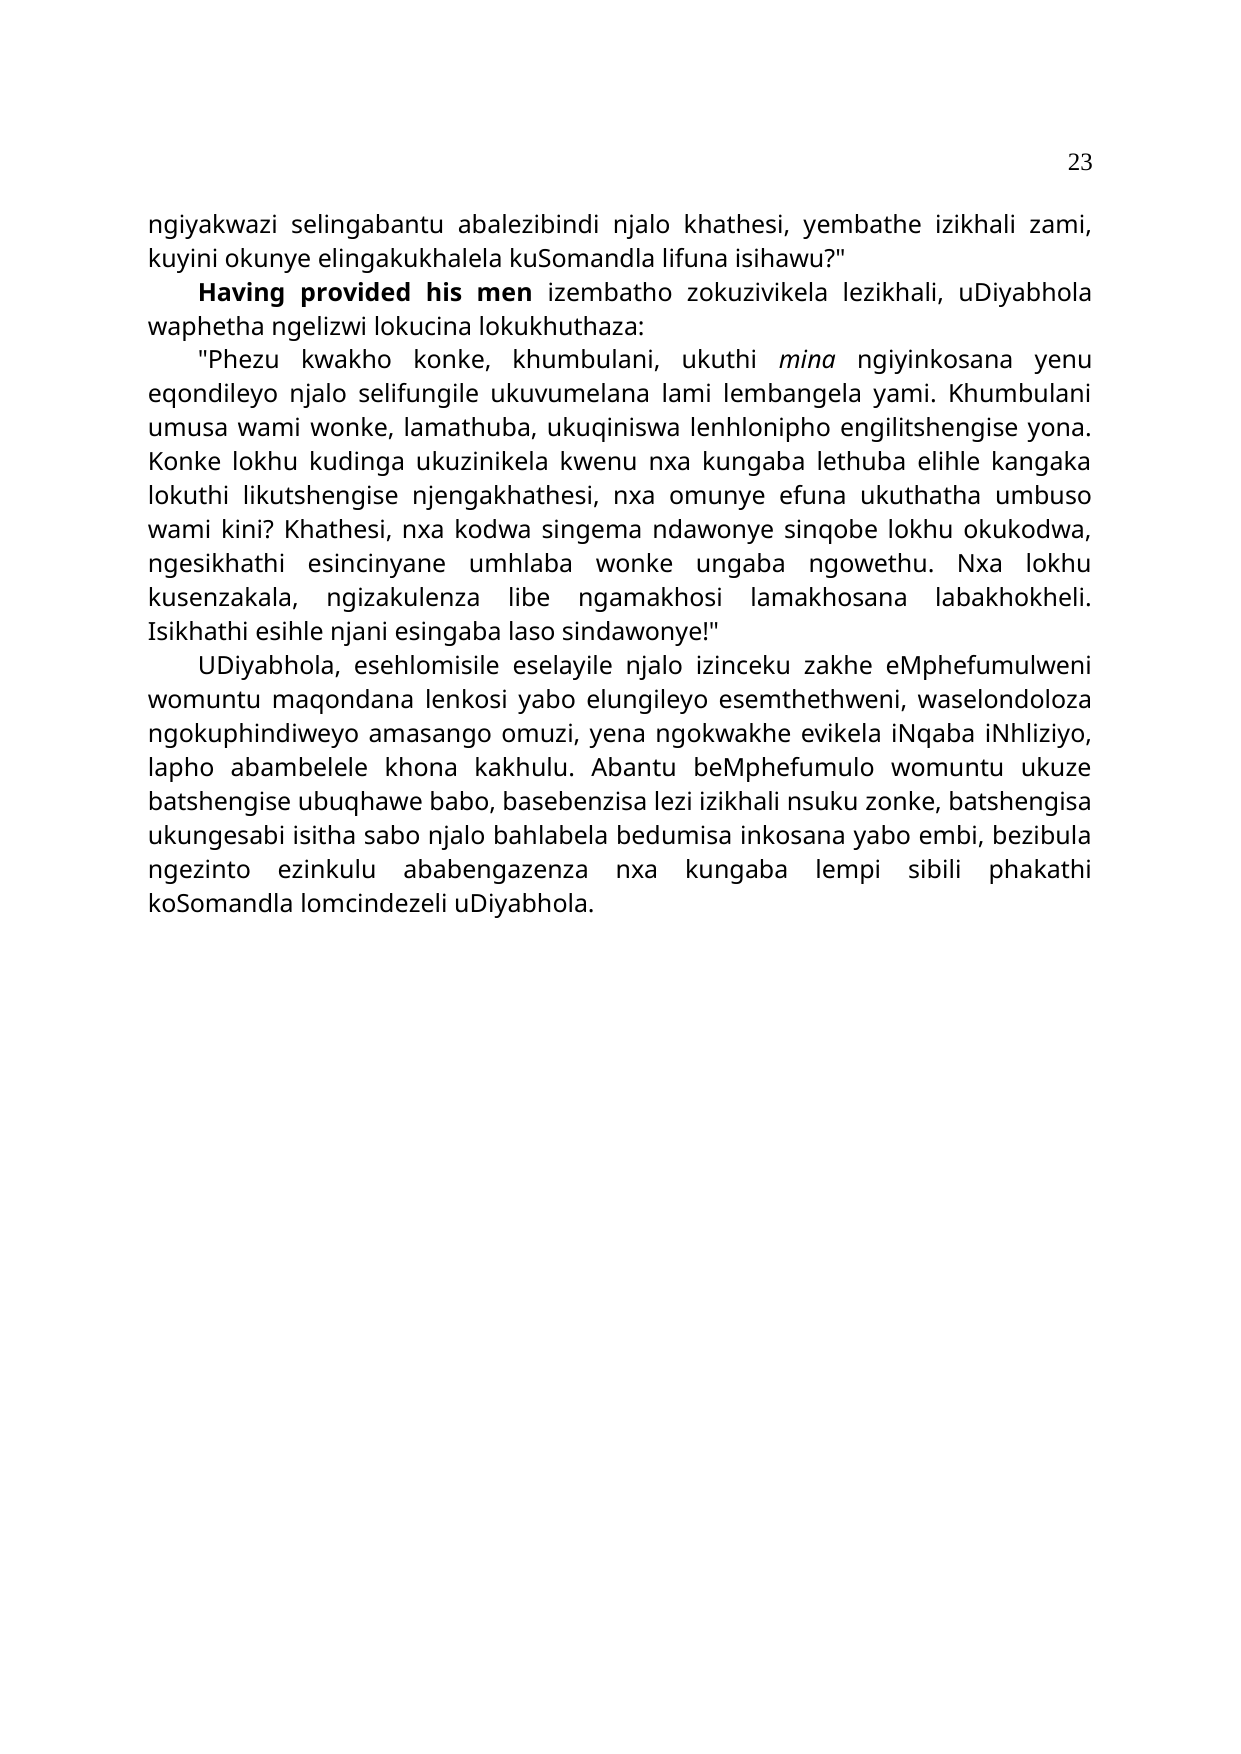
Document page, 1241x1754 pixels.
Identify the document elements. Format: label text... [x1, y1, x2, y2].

text Having provided his men izembatho zokuzivikela lezikhali, uDiyabhola waphetha ngelizwi lokucina lokukhuthaza: [148, 274, 1093, 342]
text ngiyakwazi selingabantu abalezibindi njalo khathesi, yembathe izikhali zami, kuyini okunye elingakukhalela kuSomandla lifuna isihawu?" [148, 207, 1093, 274]
text "Phezu kwakho konke, khumbulani, ukuthi mina ngiyinkosana yenu eqondileyo njalo selifungile ukuvumelana lami lembangela yami. Khumbulani umusa wami wonke, lamathuba, ukuqiniswa lenhlonipho engilitshengise yona. Konke lokhu kudinga ukuzinikela kwenu nxa kungaba lethuba elihle kangaka lokuthi likutshengise njengakhathesi, nxa omunye efuna ukuthatha umbuso wami kini? Khathesi, nxa kodwa singema ndawonye sinqobe lokhu okukodwa, ngesikhathi esincinyane umhlaba wonke ungaba ngowethu. Nxa lokhu kusenzakala, ngizakulenza libe ngamakhosi lamakhosana labakhokheli. Isikhathi esihle njani esingaba laso sindawonye!" [148, 342, 1093, 648]
text UDiyabhola, esehlomisile eselayile njalo izinceku zakhe eMphefumulweni womuntu maqondana lenkosi yabo elungileyo esemthethweni, waselondoloza ngokuphindiweyo amasango omuzi, yena ngokwakhe evikela iNqaba iNhliziyo, lapho abambelele khona kakhulu. Abantu beMphefumulo womuntu ukuze batshengise ubuqhawe babo, basebenzisa lezi izikhali nsuku zonke, batshengisa ukungesabi isitha sabo njalo bahlabela bedumisa inkosana yabo embi, bezibula ngezinto ezinkulu ababengazenza nxa kungaba lempi sibili phakathi koSomandla lomcindezeli uDiyabhola. [148, 648, 1093, 920]
